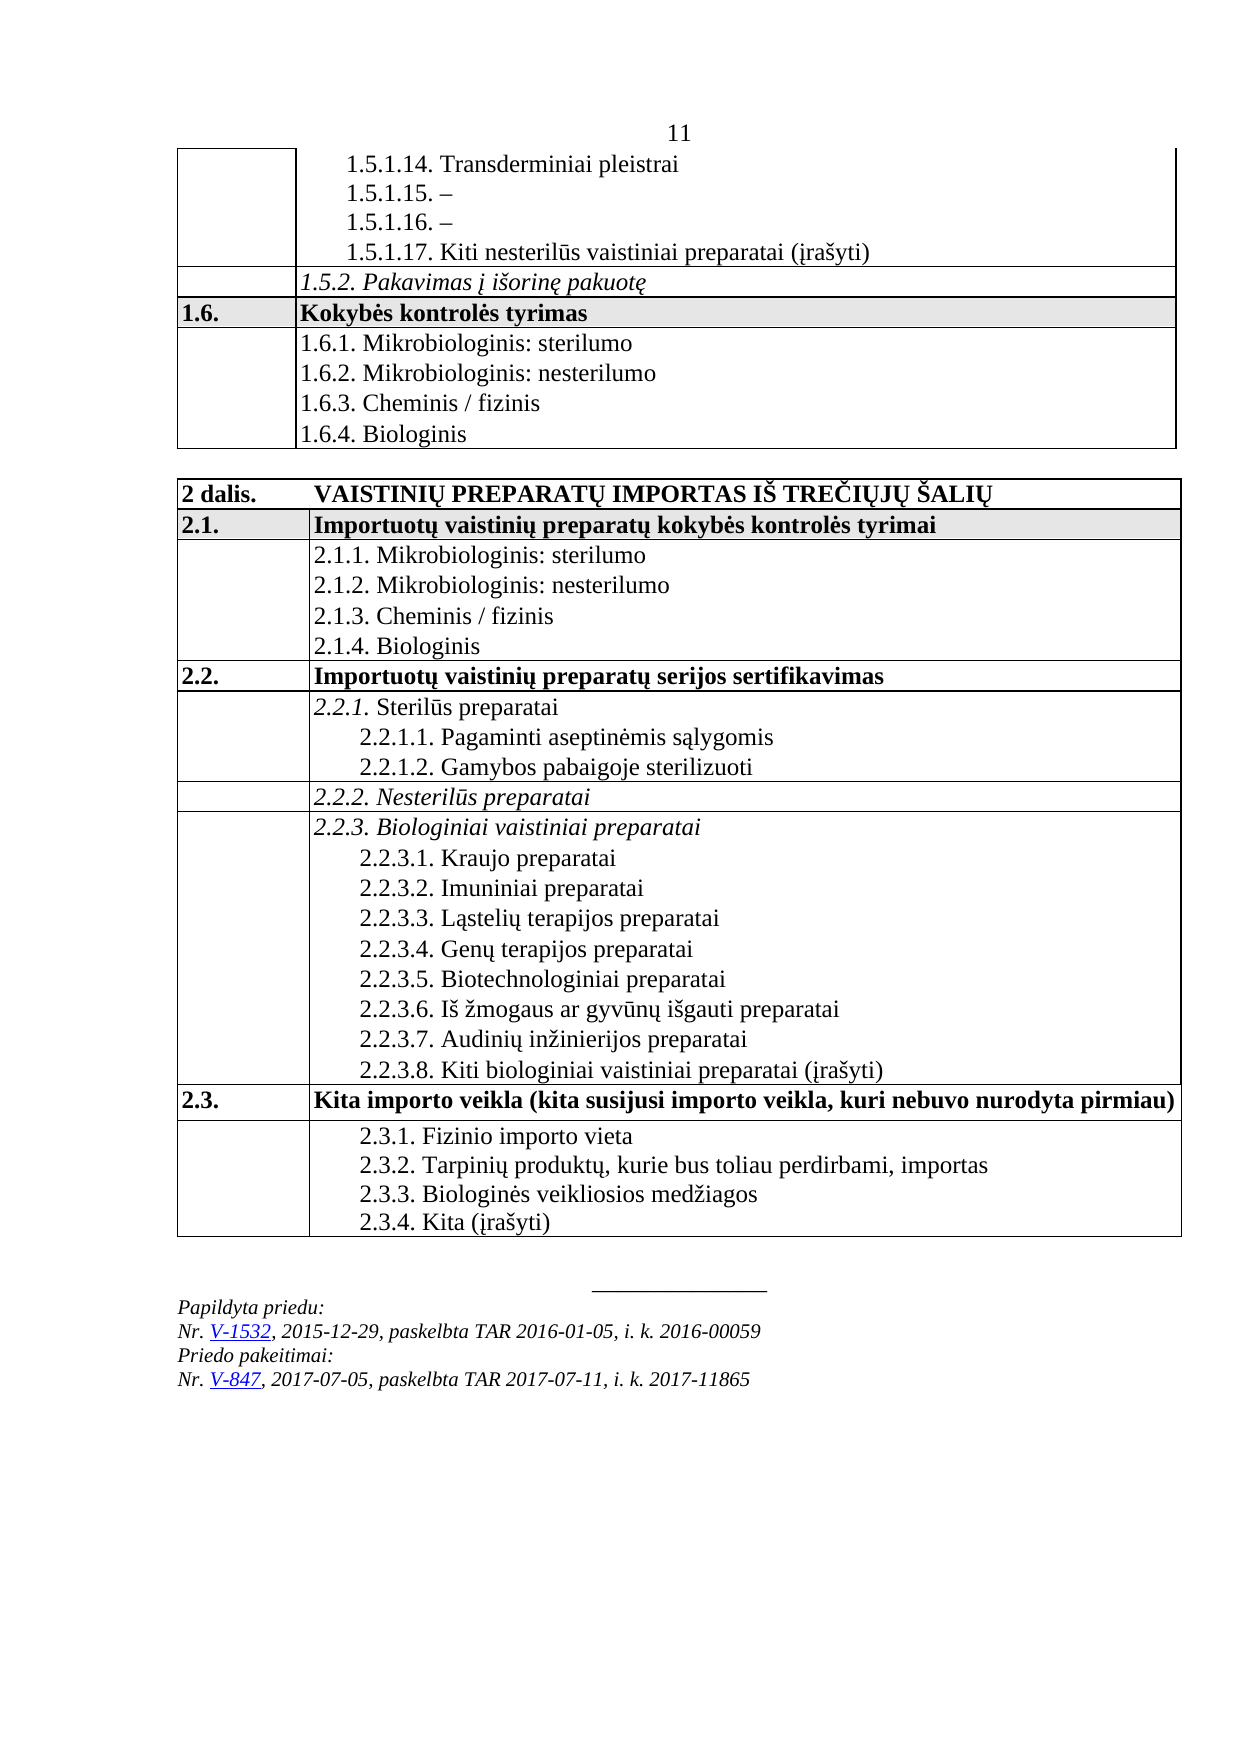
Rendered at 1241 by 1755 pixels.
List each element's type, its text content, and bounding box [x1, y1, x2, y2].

table_header 2 dalis. [178, 480, 309, 508]
table_cell 2.1.3. Cheminis / fizinis [310, 599, 1180, 629]
table_cell 1.6.1. Mikrobiologinis: sterilumo [297, 328, 1175, 357]
table_cell 2.2.3.4. Genų terapijos preparatai [310, 932, 1180, 962]
table_cell 2.3. [178, 1085, 309, 1120]
table_cell [1177, 357, 1181, 387]
table_cell Importuotų vaistinių preparatų serijos sertifikavimas [310, 661, 1180, 690]
table_cell 2.1.2. Mikrobiologinis: nesterilumo [310, 569, 1180, 599]
text Nr. V-1532, 2015-12-29, paskelbta TAR 2016-01-05, i. k. 2016-00059 [177, 1319, 1181, 1343]
table_cell [178, 149, 295, 266]
table_cell 2.2.3.1. Kraujo preparatai [310, 841, 1180, 871]
table_cell Kokybės kontrolės tyrimas [297, 298, 1175, 326]
table_cell [178, 267, 295, 296]
text ______________ [177, 1266, 1181, 1295]
text Priedo pakeitimai: [177, 1343, 1181, 1367]
table_cell 2.2.3. Biologiniai vaistiniai preparatai [310, 812, 1180, 841]
table_cell 1.6. [178, 298, 295, 326]
table_cell [178, 328, 295, 448]
table_header VAISTINIŲ PREPARATŲ IMPORTAS IŠ TREČIŲJŲ ŠALIŲ [309, 480, 1180, 508]
table_cell 1.6.2. Mikrobiologinis: nesterilumo [297, 357, 1175, 387]
table_cell [1177, 266, 1181, 296]
table_cell 1.5.2. Pakavimas į išorinę pakuotę [297, 267, 1175, 296]
table_cell [178, 782, 309, 811]
table_cell [1177, 296, 1181, 326]
table_cell 2.1.4. Biologinis [310, 630, 1180, 660]
table_cell [1177, 387, 1181, 417]
table_cell 2.3.1. Fizinio importo vieta 2.3.2. Tarpinių produktų, kurie bus toliau perdirbami, importas 2.3.3. Biologinės veikliosios medžiagos 2.3.4. Kita (įrašyti) [310, 1121, 1181, 1236]
table_cell [1177, 326, 1181, 357]
table_cell [1177, 417, 1181, 448]
table_cell 2.1.1. Mikrobiologinis: sterilumo [310, 540, 1180, 569]
text Nr. V-847, 2017-07-05, paskelbta TAR 2017-07-11, i. k. 2017-11865 [177, 1367, 1181, 1391]
table_cell 2.1. [178, 510, 309, 538]
table_cell Importuotų vaistinių preparatų kokybės kontrolės tyrimai [310, 510, 1180, 538]
table_cell 1.5.1.14. Transderminiai pleistrai 1.5.1.15. – 1.5.1.16. – [297, 148, 1175, 235]
table_cell 1.6.4. Biologinis [297, 417, 1175, 448]
table_cell [178, 1121, 309, 1236]
table_cell 2.2. [178, 661, 309, 690]
table_cell 2.2.1. Sterilūs preparatai [310, 692, 1180, 720]
table_cell Kita importo veikla (kita susijusi importo veikla, kuri nebuvo nurodyta pirmiau) [310, 1085, 1181, 1120]
table_cell 1.6.3. Cheminis / fizinis [297, 387, 1175, 417]
table_cell 2.2.3.2. Imuniniai preparatai [310, 871, 1180, 902]
table_cell 2.2.3.3. Ląstelių terapijos preparatai [310, 902, 1180, 932]
table_cell 2.2.1.2. Gamybos pabaigoje sterilizuoti [310, 751, 1180, 781]
table_cell 1.5.1.17. Kiti nesterilūs vaistiniai preparatai (įrašyti) [297, 235, 1175, 266]
table_cell [178, 692, 309, 781]
table_cell 2.2.3.7. Audinių inžinierijos preparatai [310, 1023, 1180, 1053]
table_cell [178, 540, 309, 660]
table_cell 2.2.3.5. Biotechnologiniai preparatai [310, 963, 1180, 993]
table_cell [178, 812, 309, 1084]
table_cell 2.2.3.8. Kiti biologiniai vaistiniai preparatai (įrašyti) [310, 1053, 1180, 1084]
table_cell [1177, 235, 1181, 266]
text Papildyta priedu: [177, 1295, 1181, 1319]
table_cell [1177, 148, 1181, 235]
table_cell 2.2.3.6. Iš žmogaus ar gyvūnų išgauti preparatai [310, 993, 1180, 1023]
table_cell 2.2.1.1. Pagaminti aseptinėmis sąlygomis [310, 720, 1180, 751]
table_cell 2.2.2. Nesterilūs preparatai [310, 782, 1180, 811]
